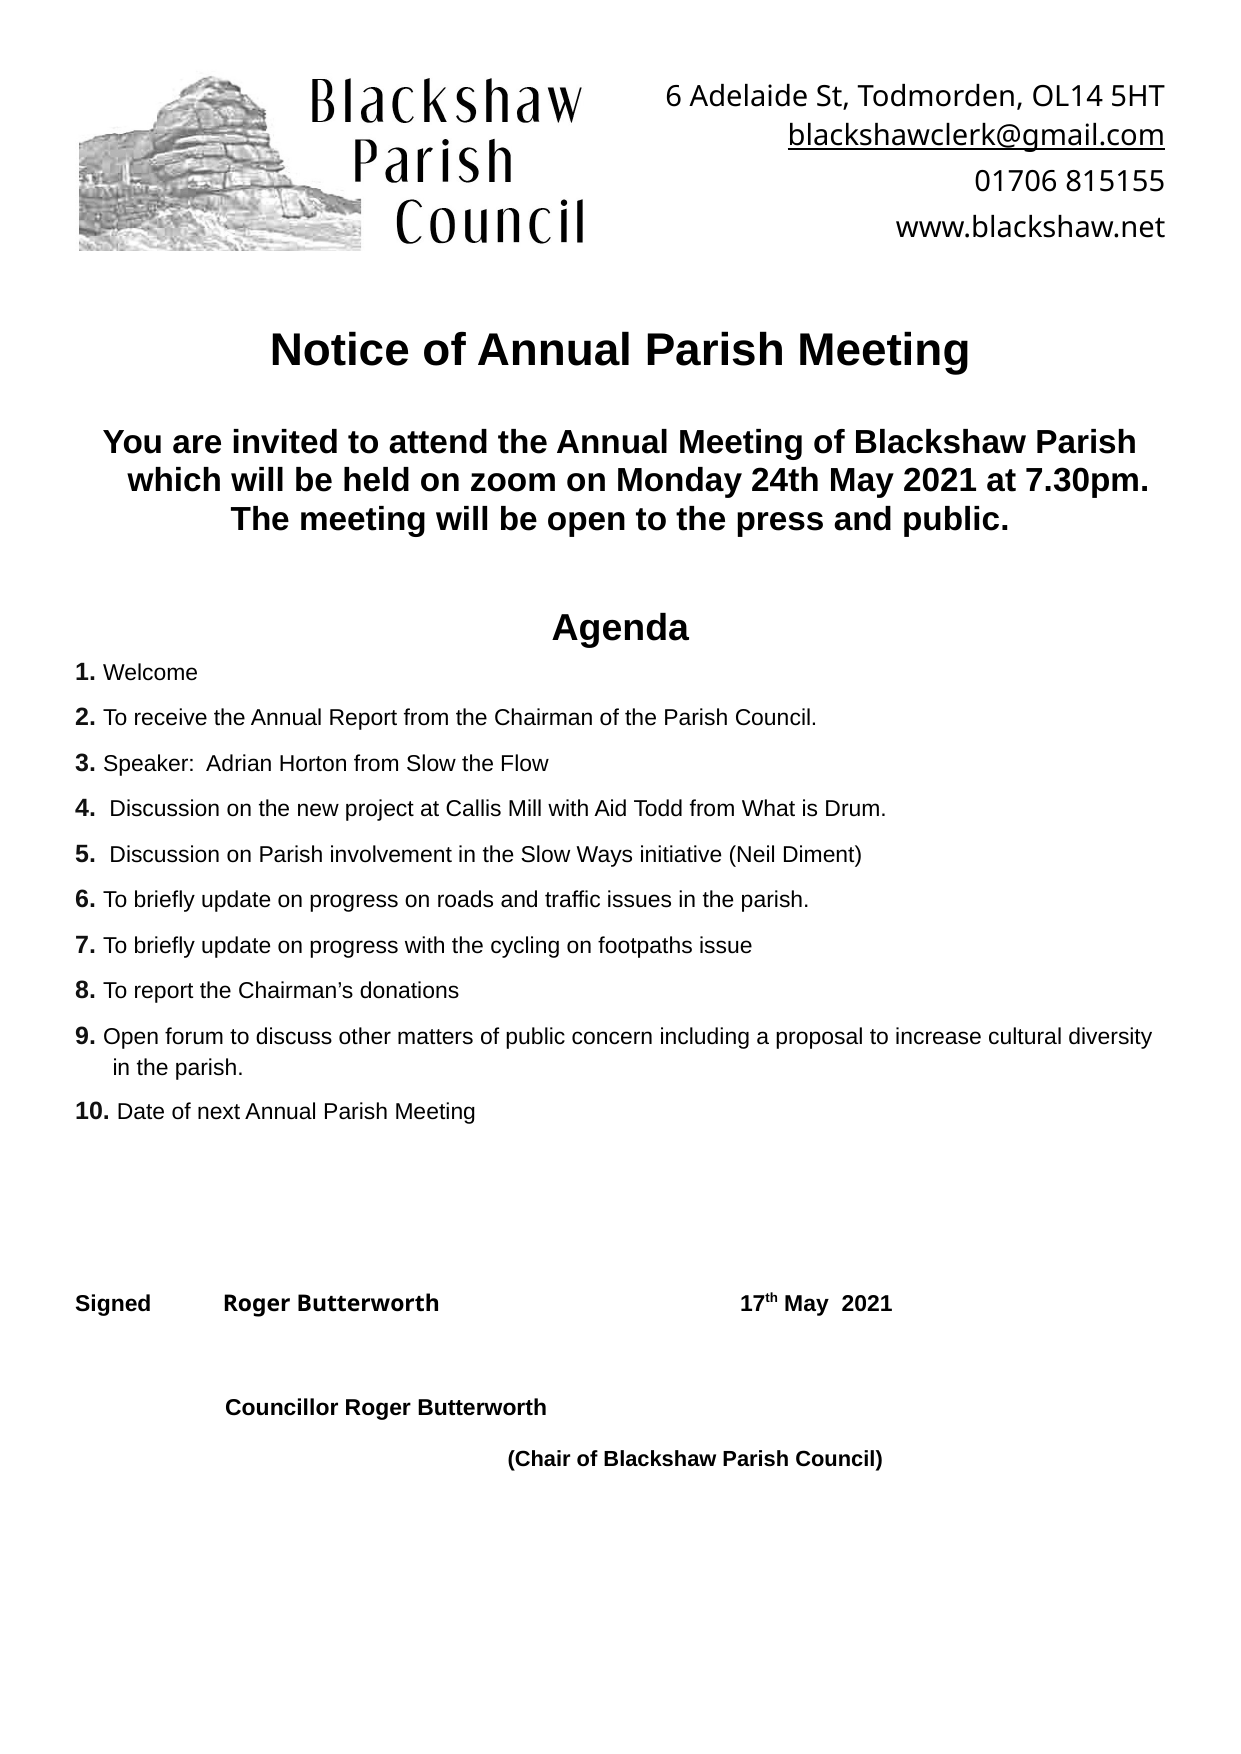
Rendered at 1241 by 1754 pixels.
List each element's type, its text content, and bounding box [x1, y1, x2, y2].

text (Chair of Blackshaw Parish Council) [150, 1445, 1165, 1471]
text 01706 815155 [607, 160, 1165, 200]
list To briefly update on progress with the cycling on footpaths issue [75, 930, 1165, 959]
list To report the Chairman’s donations [75, 975, 1165, 1004]
list Discussion on Parish involvement in the Slow Ways initiative (Neil Diment) [75, 839, 1165, 868]
list To receive the Annual Report from the Chairman of the Parish Council. [75, 702, 1165, 731]
subtitle 6 Adelaide St, Todmorden, OL14 5HT [607, 75, 1165, 115]
text www.blackshaw.net [607, 206, 1165, 246]
list Discussion on the new project at Callis Mill with Aid Todd from What is Drum. [75, 793, 1165, 822]
text blackshawclerk@gmail.com [607, 115, 1165, 154]
list Speaker: Adrian Horton from Slow the Flow [75, 748, 1165, 777]
list Open forum to discuss other matters of public concern including a proposal to increase cultural diversity in the parish. [75, 1021, 1165, 1080]
subtitle The meeting will be open to the press and public. [75, 499, 1165, 537]
list Welcome [75, 657, 1165, 686]
subtitle Notice of Annual Parish Meeting [75, 322, 1165, 375]
subtitle You are invited to attend the Annual Meeting of Blackshaw Parish which will be held on zoom on Monday 24th May 2021 at 7.30pm. [75, 422, 1165, 499]
subtitle Agenda [75, 605, 1165, 648]
list To briefly update on progress on roads and traffic issues in the parish. [75, 884, 1165, 913]
picture [75, 50, 607, 251]
text Signed Roger Butterworth 17th May 2021 [75, 1287, 1165, 1318]
text Councillor Roger Butterworth [150, 1394, 1165, 1421]
list Date of next Annual Parish Meeting [75, 1096, 1165, 1125]
